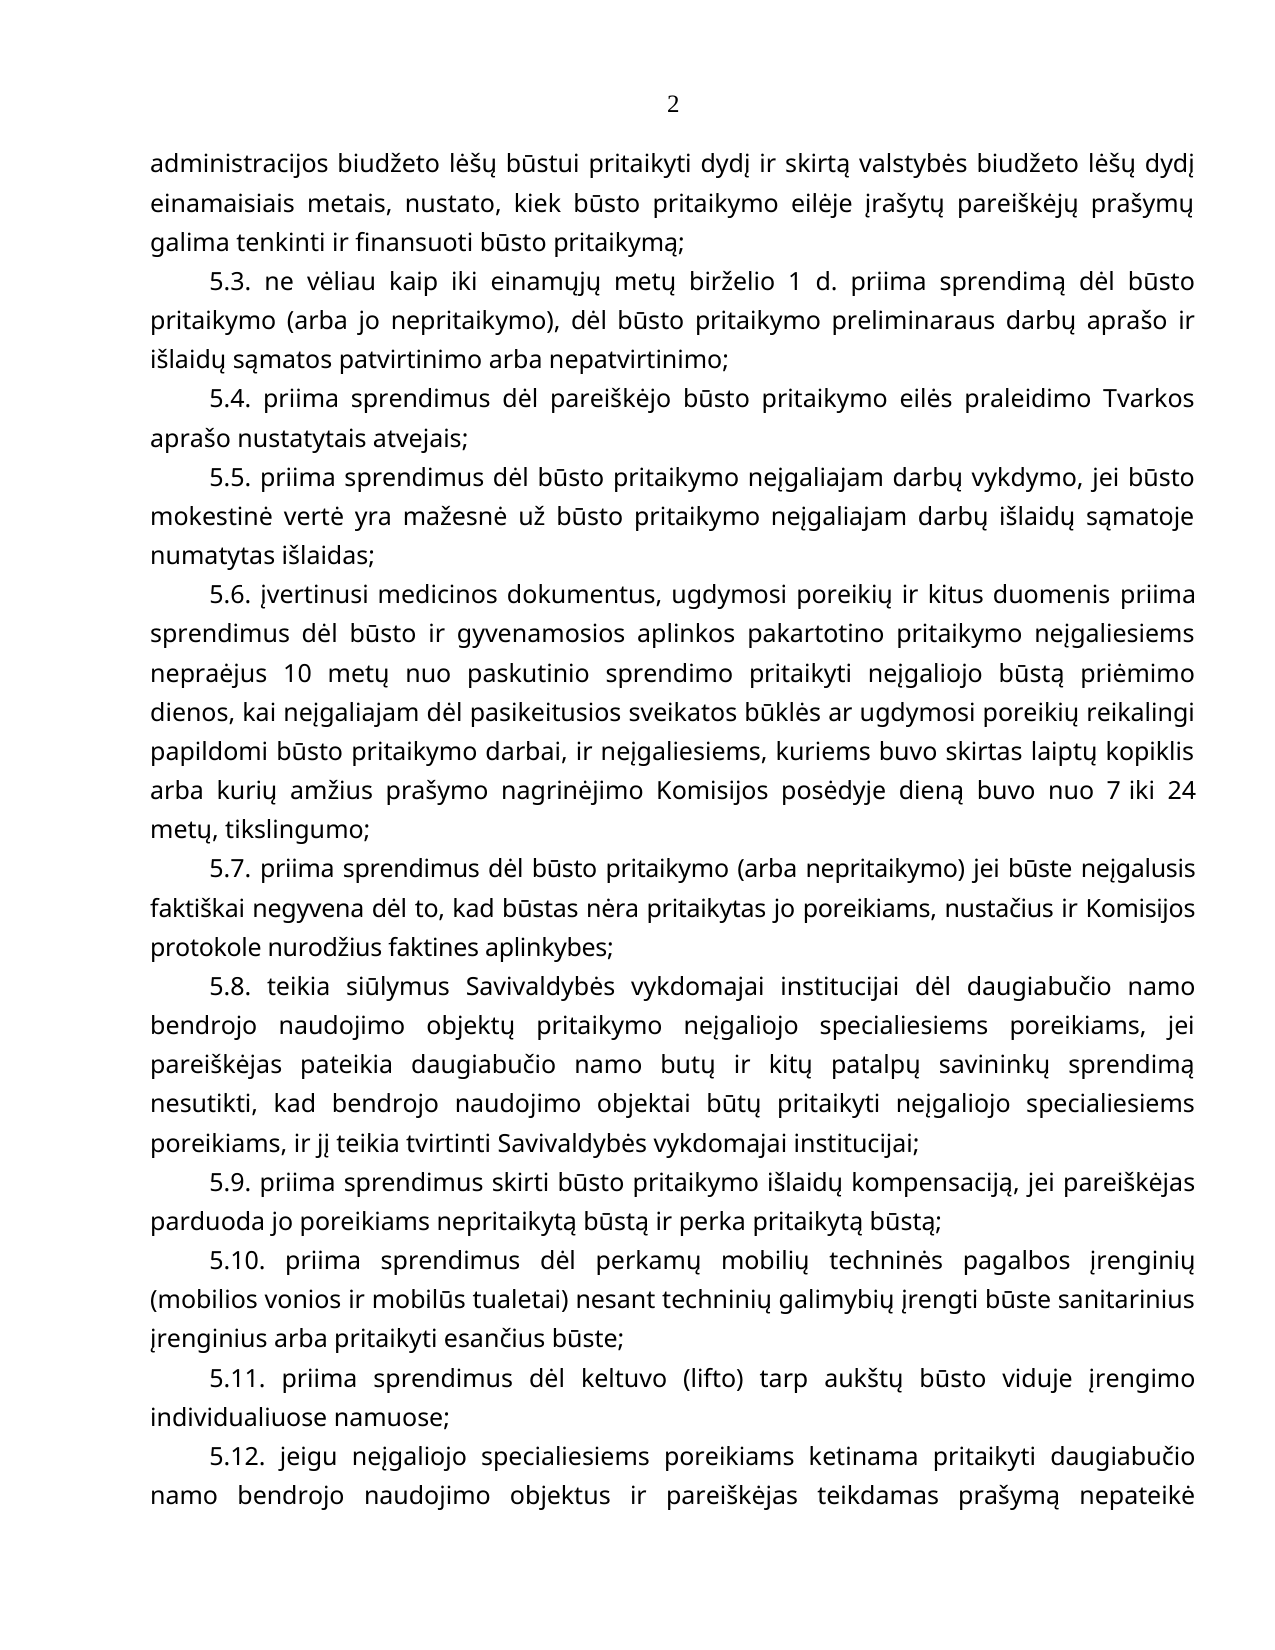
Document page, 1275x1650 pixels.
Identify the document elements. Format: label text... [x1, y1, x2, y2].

text 5.7. priima sprendimus dėl būsto pritaikymo (arba nepritaikymo) jei būste neįgalusis faktiškai negyvena dėl to, kad būstas nėra pritaikytas jo poreikiams, nustačius ir Komisijos protokole nurodžius faktines aplinkybes; [150, 851, 1196, 963]
text 5.12. jeigu neįgaliojo specialiesiems poreikiams ketinama pritaikyti daugiabučio namo bendrojo naudojimo objektus ir pareiškėjas teikdamas prašymą nepateikė [150, 1439, 1196, 1512]
text 5.11. priima sprendimus dėl keltuvo (lifto) tarp aukštų būsto viduje įrengimo individualiuose namuose; [150, 1360, 1196, 1433]
text 5.4. priima sprendimus dėl pareiškėjo būsto pritaikymo eilės praleidimo Tvarkos aprašo nustatytais atvejais; [150, 381, 1196, 454]
text 5.5. priima sprendimus dėl būsto pritaikymo neįgaliajam darbų vykdymo, jei būsto mokestinė vertė yra mažesnė už būsto pritaikymo neįgaliajam darbų išlaidų sąmatoje numatytas išlaidas; [150, 459, 1196, 572]
text administracijos biudžeto lėšų būstui pritaikyti dydį ir skirtą valstybės biudžeto lėšų dydį einamaisiais metais, nustato, kiek būsto pritaikymo eilėje įrašytų pareiškėjų prašymų galima tenkinti ir finansuoti būsto pritaikymą; [150, 146, 1196, 258]
text 5.8. teikia siūlymus Savivaldybės vykdomajai institucijai dėl daugiabučio namo bendrojo naudojimo objektų pritaikymo neįgaliojo specialiesiems poreikiams, jei pareiškėjas pateikia daugiabučio namo butų ir kitų patalpų savininkų sprendimą nesutikti, kad bendrojo naudojimo objektai būtų pritaikyti neįgaliojo specialiesiems poreikiams, ir jį teikia tvirtinti Savivaldybės vykdomajai institucijai; [150, 969, 1196, 1159]
text 5.3. ne vėliau kaip iki einamųjų metų birželio 1 d. priima sprendimą dėl būsto pritaikymo (arba jo nepritaikymo), dėl būsto pritaikymo preliminaraus darbų aprašo ir išlaidų sąmatos patvirtinimo arba nepatvirtinimo; [150, 264, 1196, 376]
text 5.6. įvertinusi medicinos dokumentus, ugdymosi poreikių ir kitus duomenis priima sprendimus dėl būsto ir gyvenamosios aplinkos pakartotino pritaikymo neįgaliesiems nepraėjus 10 metų nuo paskutinio sprendimo pritaikyti neįgaliojo būstą priėmimo dienos, kai neįgaliajam dėl pasikeitusios sveikatos būklės ar ugdymosi poreikių reikalingi papildomi būsto pritaikymo darbai, ir neįgaliesiems, kuriems buvo skirtas laiptų kopiklis arba kurių amžius prašymo nagrinėjimo Komisijos posėdyje dieną buvo nuo 7 iki 24 metų, tikslingumo; [150, 577, 1196, 846]
text 5.10. priima sprendimus dėl perkamų mobilių techninės pagalbos įrenginių (mobilios vonios ir mobilūs tualetai) nesant techninių galimybių įrengti būste sanitarinius įrenginius arba pritaikyti esančius būste; [150, 1243, 1196, 1355]
text 5.9. priima sprendimus skirti būsto pritaikymo išlaidų kompensaciją, jei pareiškėjas parduoda jo poreikiams nepritaikytą būstą ir perka pritaikytą būstą; [150, 1164, 1196, 1238]
